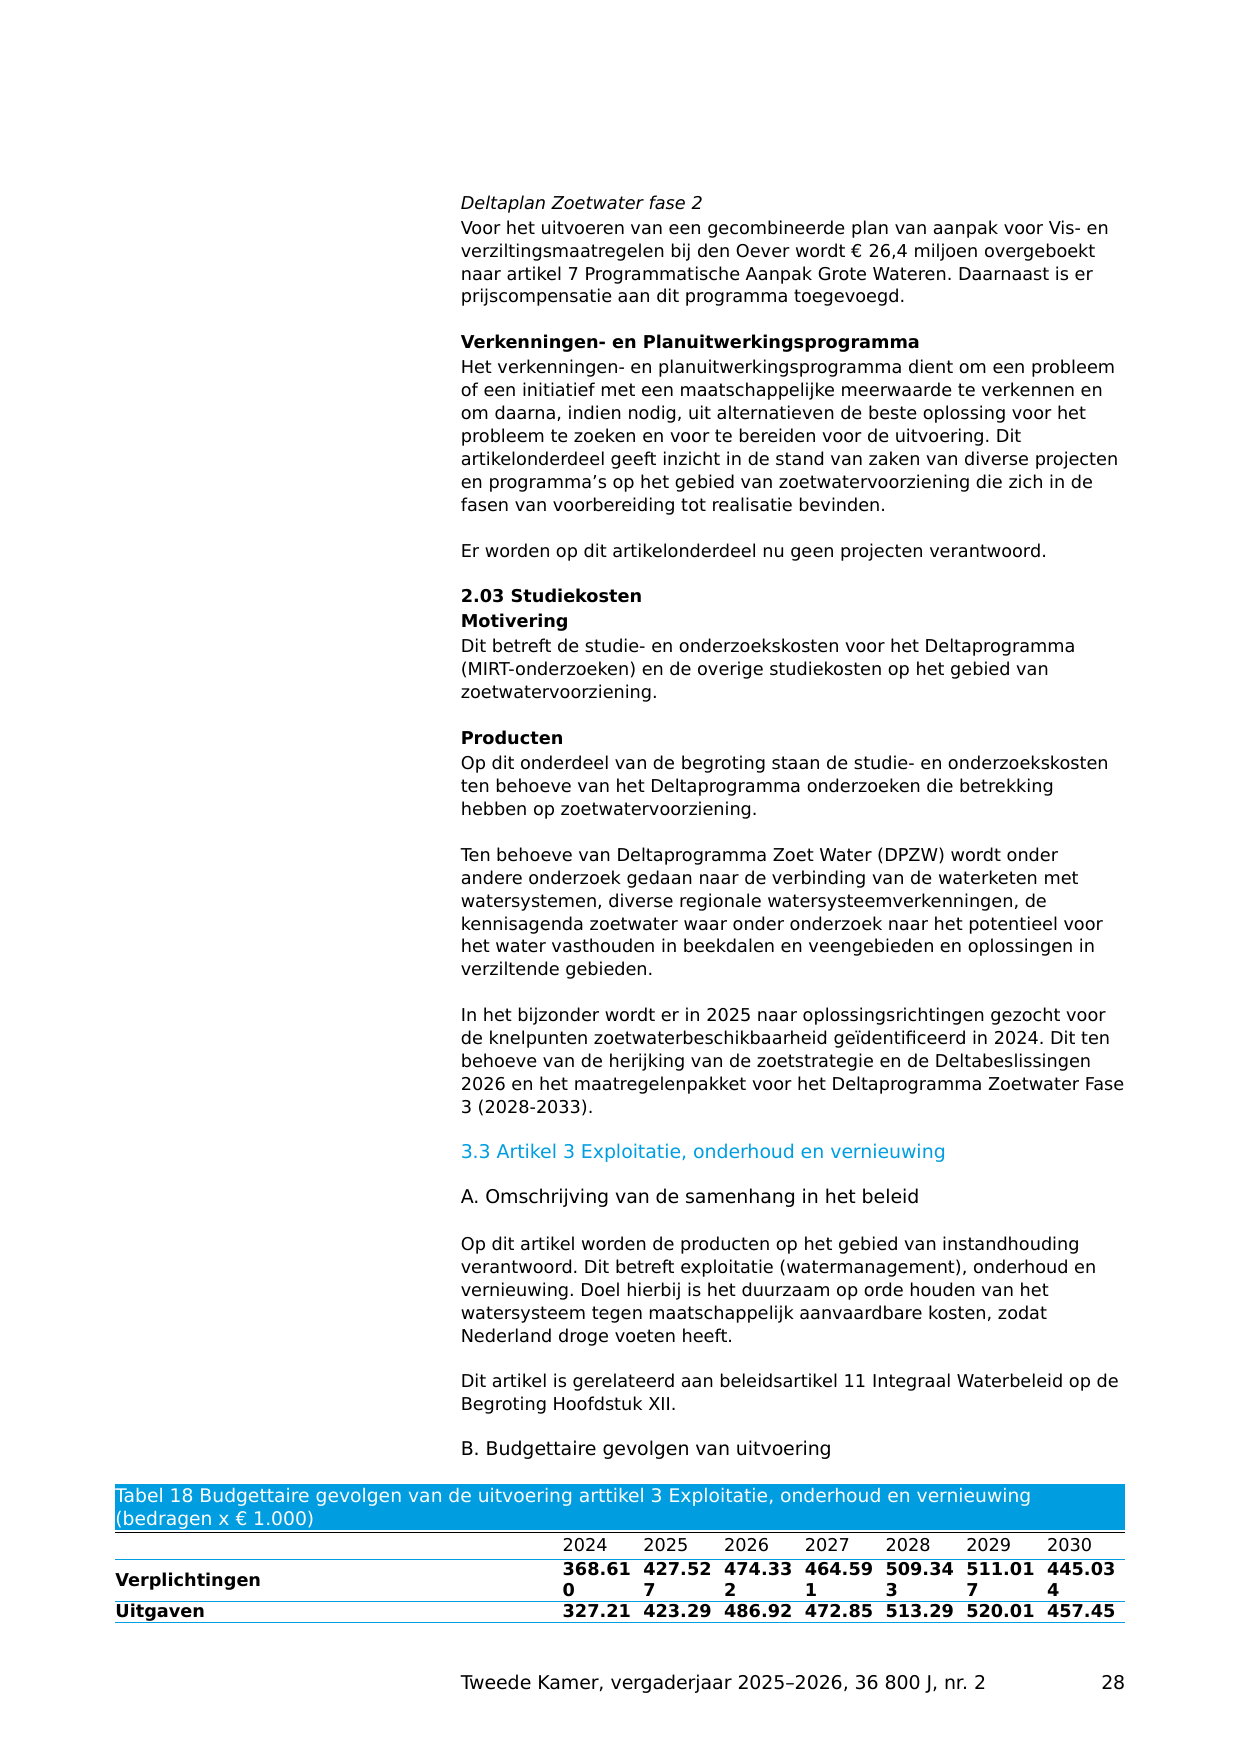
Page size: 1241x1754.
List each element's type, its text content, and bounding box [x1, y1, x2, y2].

table_cell 464.591 [802, 1560, 882, 1601]
title A. Omschrijving van de samenhang in het beleid [461, 1186, 1125, 1208]
table_cell 511.017 [963, 1560, 1044, 1601]
text Dit betreft de studie- en onderzoekskosten voor het Deltaprogramma (MIRT-onderzoeken) en de overige studiekosten op het gebied van zoetwatervoorziening. [461, 634, 1125, 703]
table_cell 327.21 [560, 1602, 640, 1622]
table_cell Verplichtingen [115, 1560, 559, 1601]
table_cell 474.332 [721, 1560, 802, 1601]
table_cell 472.85 [802, 1602, 882, 1622]
text Het verkenningen- en planuitwerkingsprogramma dient om een probleem of een initiatief met een maatschappelijke meerwaarde te verkennen en om daarna, indien nodig, uit alternatieven de beste oplossing voor het probleem te zoeken en voor te bereiden voor de uitvoering. Dit artikelonderdeel geeft inzicht in de stand van zaken van diverse projecten en programma’s op het gebied van zoetwatervoorziening die zich in de fasen van voorbereiding tot realisatie bevinden. [461, 355, 1125, 516]
table_cell 2028 [883, 1533, 963, 1559]
table_cell 2029 [963, 1533, 1044, 1559]
table_cell 2026 [721, 1533, 802, 1559]
text Op dit artikel worden de producten op het gebied van instandhouding verantwoord. Dit betreft exploitatie (watermanagement), onderhoud en vernieuwing. Doel hierbij is het duurzaam op orde houden van het watersysteem tegen maatschappelijk aanvaardbare kosten, zodat Nederland droge voeten heeft. [461, 1232, 1125, 1347]
table_cell 513.29 [883, 1602, 963, 1622]
table_cell 2030 [1044, 1533, 1125, 1559]
title 3.3 Artikel 3 Exploitatie, onderhoud en vernieuwing [461, 1141, 1125, 1163]
text Motivering [461, 609, 1125, 632]
title B. Budgettaire gevolgen van uitvoering [461, 1438, 1125, 1460]
text Er worden op dit artikelonderdeel nu geen projecten verantwoord. [461, 539, 1125, 562]
text Dit artikel is gerelateerd aan beleidsartikel 11 Integraal Waterbeleid op de Begroting Hoofdstuk XII. [461, 1369, 1125, 1415]
table_cell 2024 [560, 1533, 640, 1559]
table_cell 509.343 [883, 1560, 963, 1601]
text Op dit onderdeel van de begroting staan de studie- en onderzoekskosten ten behoeve van het Deltaprogramma onderzoeken die betrekking hebben op zoetwatervoorziening. [461, 751, 1125, 820]
table_cell 486.92 [721, 1602, 802, 1622]
text Voor het uitvoeren van een gecombineerde plan van aanpak voor Vis- en verziltingsmaatregelen bij den Oever wordt € 26,4 miljoen overgeboekt naar artikel 7 Programmatische Aanpak Grote Wateren. Daarnaast is er prijscompensatie aan dit programma toegevoegd. [461, 216, 1125, 307]
text Verkenningen- en Planuitwerkingsprogramma [461, 330, 1125, 353]
table_cell 368.610 [560, 1560, 640, 1601]
table_cell 2027 [802, 1533, 882, 1559]
table_cell 427.527 [640, 1560, 721, 1601]
table_cell 445.034 [1044, 1560, 1125, 1601]
table_cell 2025 [640, 1533, 721, 1559]
text Ten behoeve van Deltaprogramma Zoet Water (DPZW) wordt onder andere onderzoek gedaan naar de verbinding van de waterketen met watersystemen, diverse regionale watersysteemverkenningen, de kennisagenda zoetwater waar onder onderzoek naar het potentieel voor het water vasthouden in beekdalen en veengebieden en oplossingen in verziltende gebieden. [461, 843, 1125, 980]
table_cell [115, 1533, 559, 1559]
text Producten [461, 726, 1125, 749]
text 2.03 Studiekosten [461, 584, 1125, 607]
table_cell Uitgaven [115, 1602, 559, 1622]
text In het bijzonder wordt er in 2025 naar oplossingsrichtingen gezocht voor de knelpunten zoetwaterbeschikbaarheid geïdentificeerd in 2024. Dit ten behoeve van de herijking van de zoetstrategie en de Deltabeslissingen 2026 en het maatregelenpakket voor het Deltaprogramma Zoetwater Fase 3 (2028-2033). [461, 1003, 1125, 1118]
table_cell 520.01 [963, 1602, 1044, 1622]
table_cell 457.45 [1044, 1602, 1125, 1622]
text Deltaplan Zoetwater fase 2 [461, 191, 1125, 214]
table_cell 423.29 [640, 1602, 721, 1622]
